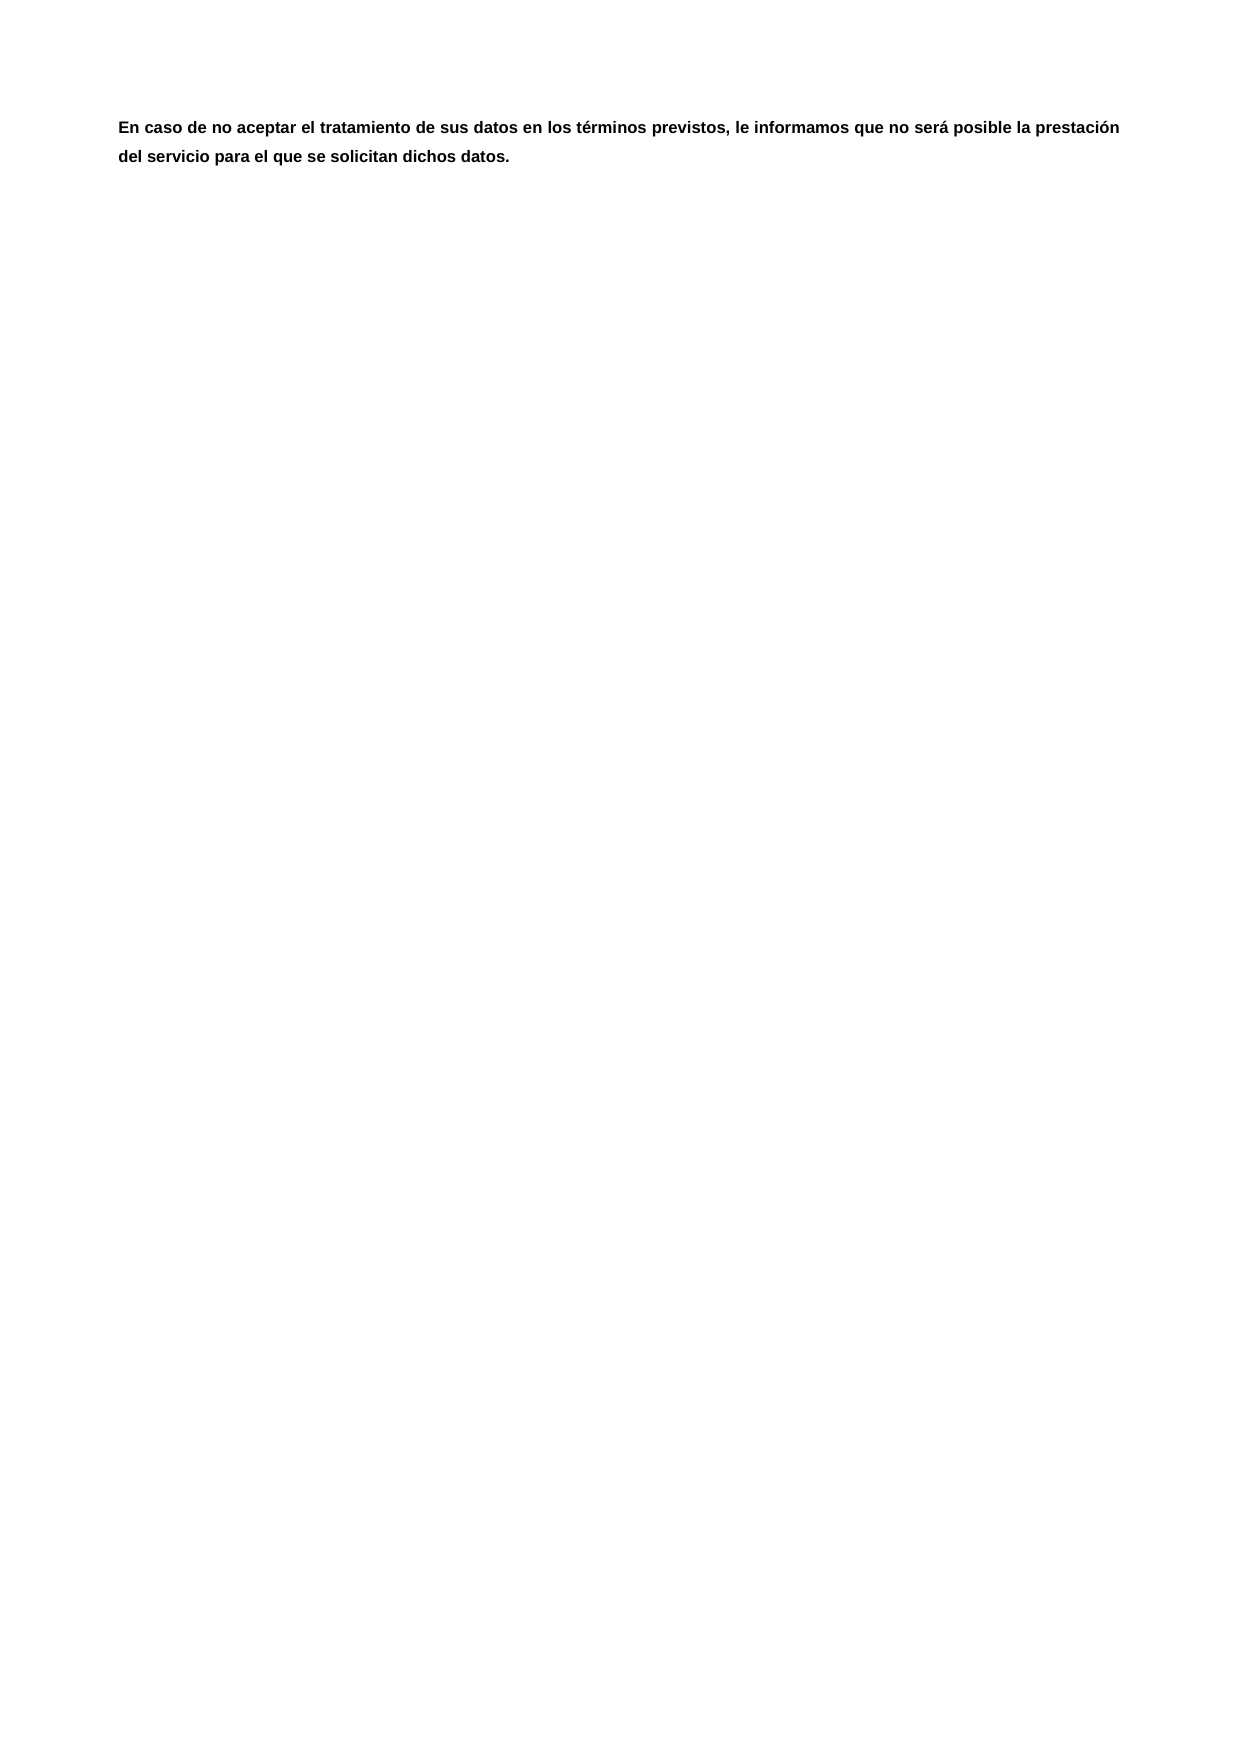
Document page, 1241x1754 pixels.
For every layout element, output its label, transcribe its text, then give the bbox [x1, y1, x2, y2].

text En caso de no aceptar el tratamiento de sus datos en los términos previstos, le informamos que no será posible la prestación del servicio para el que se solicitan dichos datos. [118, 118, 1122, 166]
